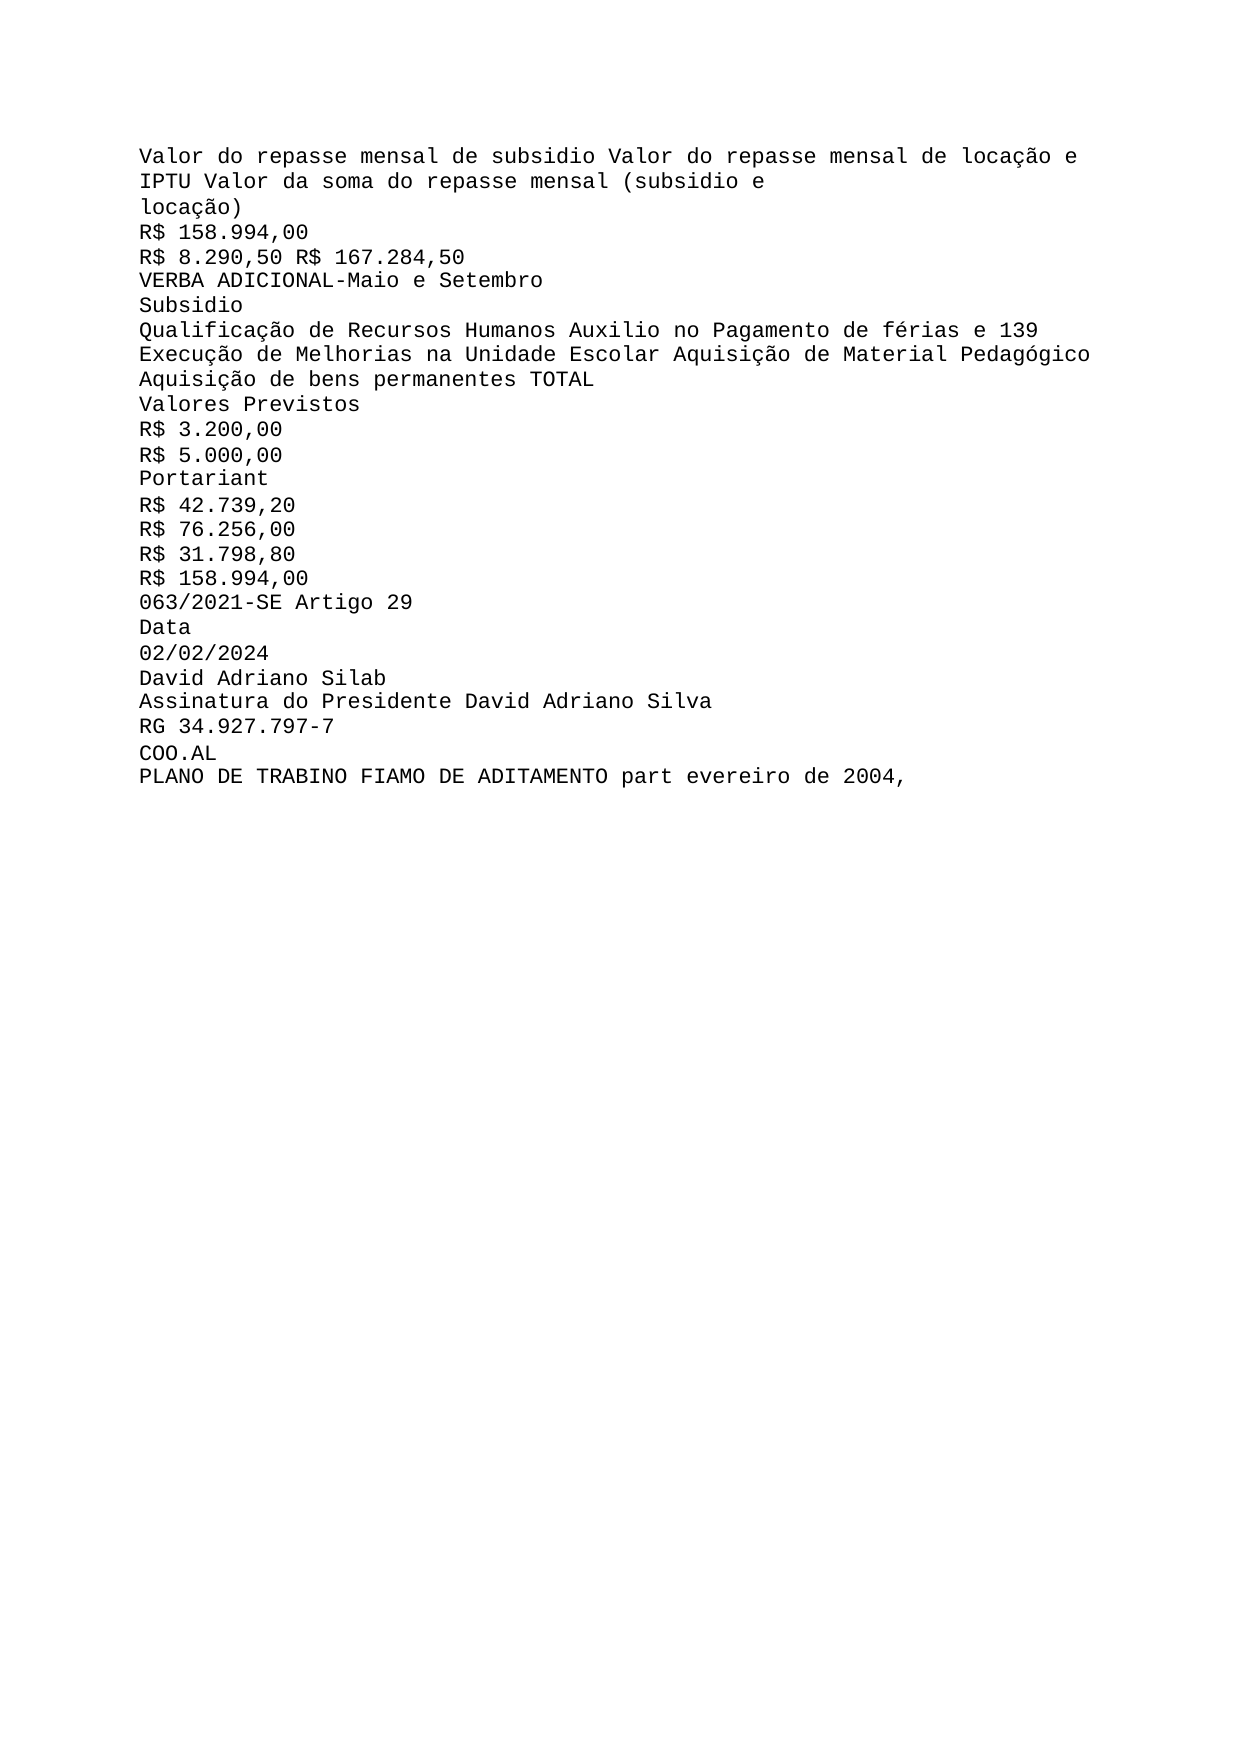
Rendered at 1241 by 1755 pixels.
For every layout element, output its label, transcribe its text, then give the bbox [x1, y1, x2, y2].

table_cell 31.798,80 [172, 543, 316, 567]
table_cell 76.256,00 [172, 518, 316, 542]
text R$ 8.290,50 R$ 167.284,50 [139, 244, 1109, 269]
text 02/02/2024 [139, 641, 1109, 666]
table_cell R$ [133, 543, 172, 567]
text David Adriano Silab [139, 666, 1109, 691]
text 063/2021-SE Artigo 29 Data [139, 592, 463, 641]
text COO.AL [139, 740, 1109, 765]
table_header R$ [133, 496, 172, 518]
table_cell R$ [133, 567, 172, 589]
table_cell 158.994,00 [172, 567, 316, 589]
table_cell R$ [133, 518, 172, 542]
text Valores Previstos R$ 3.200,00 [139, 393, 385, 443]
text PLANO DE TRABINO FIAMO DE ADITAMENTO part evereiro de 2004, [139, 765, 1109, 790]
text VERBA ADICIONAL-Maio e Setembro Subsidio [139, 269, 646, 319]
text locação) [139, 195, 1109, 220]
text Portariant [139, 467, 1109, 492]
text R$ 5.000,00 [139, 443, 1109, 467]
text R$ 158.994,00 [139, 220, 1109, 244]
text Qualificação de Recursos Humanos Auxilio no Pagamento de férias e 139 Execução de Melhorias na Unidade Escolar Aquisição de Material Pedagógico Aquisição de bens permanentes TOTAL [139, 319, 1109, 393]
table_header 42.739,20 [172, 496, 316, 518]
text Valor do repasse mensal de subsidio Valor do repasse mensal de locação e IPTU Valor da soma do repasse mensal (subsidio e [139, 146, 1109, 195]
text Assinatura do Presidente David Adriano Silva RG 34.927.797-7 [139, 691, 737, 740]
